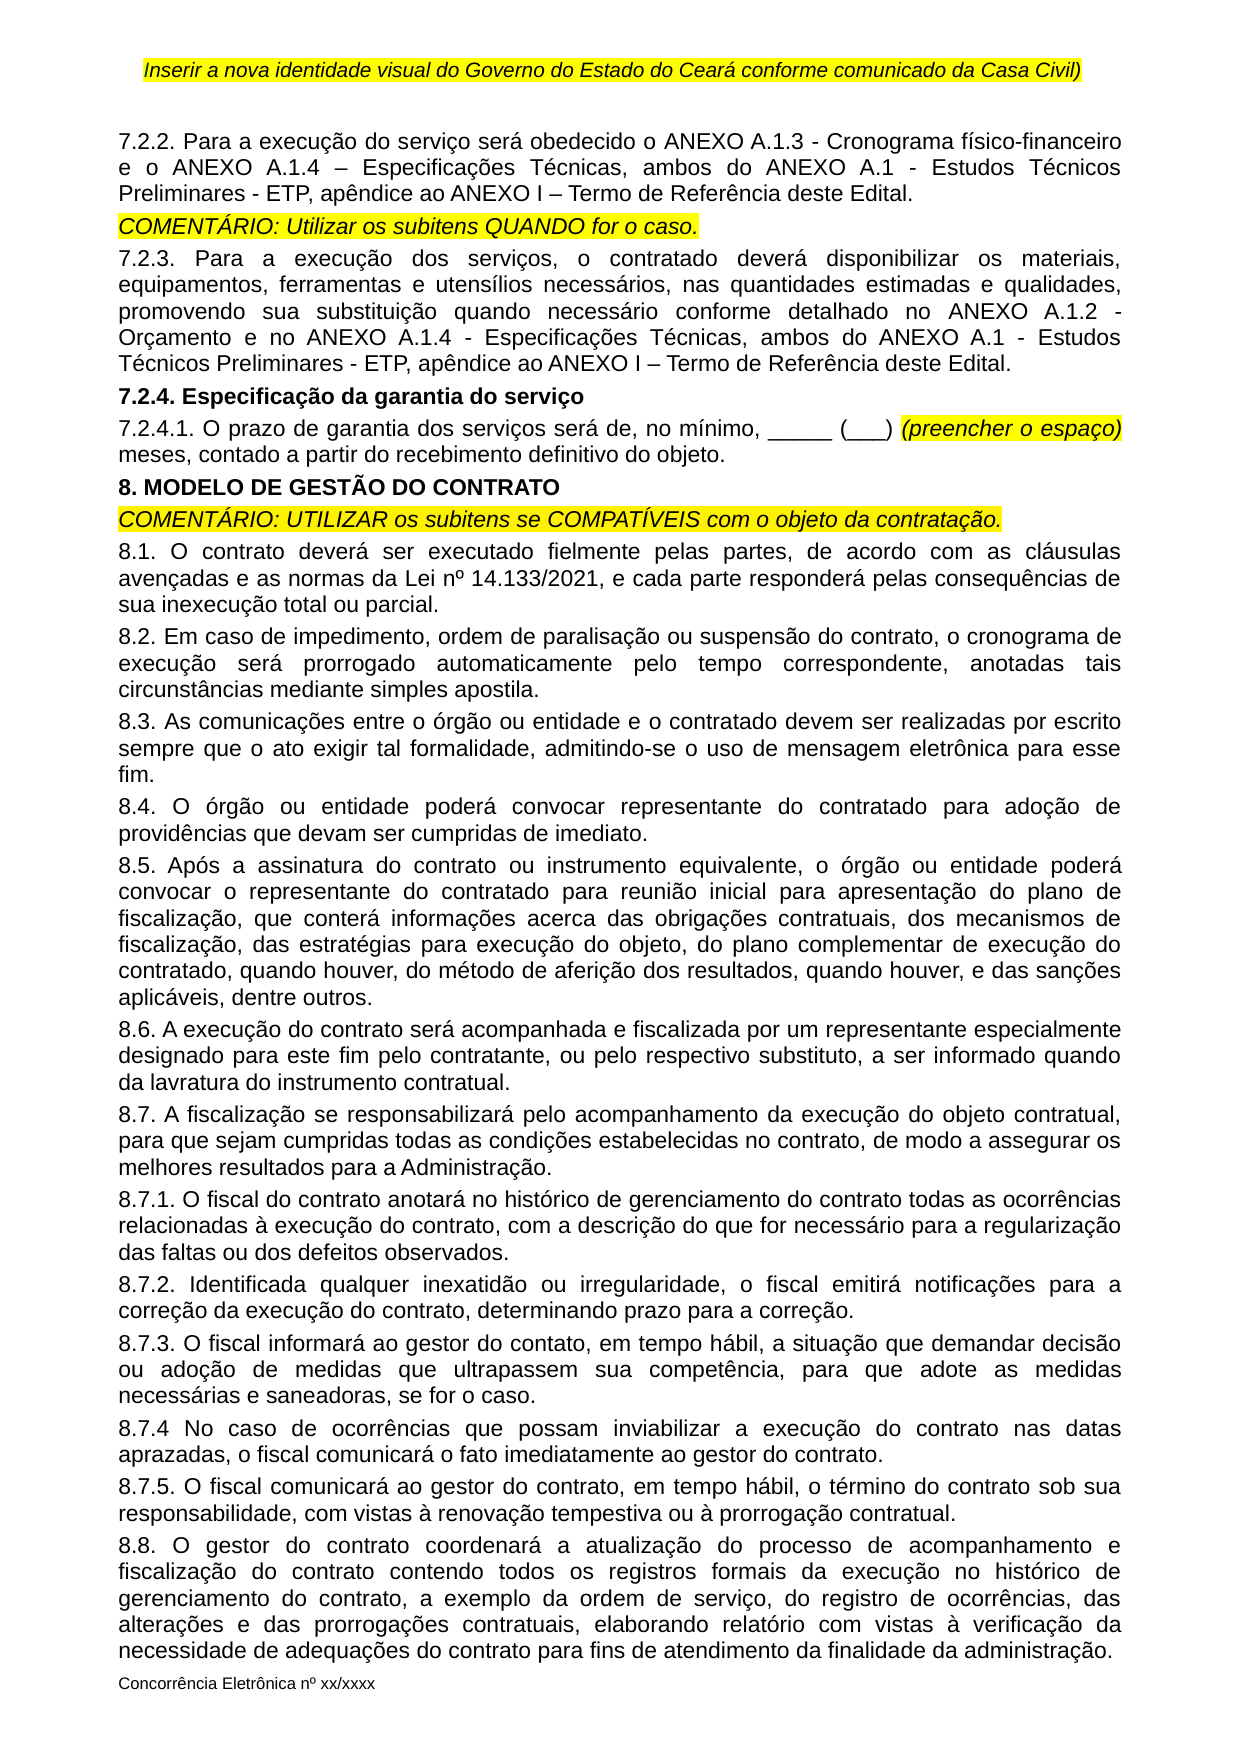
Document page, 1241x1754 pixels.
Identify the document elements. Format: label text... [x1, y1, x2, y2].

text 8. MODELO DE GESTÃO DO CONTRATO [118, 473, 1122, 500]
text 8.4. O órgão ou entidade poderá convocar representante do contratado para adoção de providências que devam ser cumpridas de imediato. [118, 793, 1122, 846]
text 8.7. A fiscalização se responsabilizará pelo acompanhamento da execução do objeto contratual, para que sejam cumpridas todas as condições estabelecidas no contrato, de modo a assegurar os melhores resultados para a Administração. [118, 1101, 1122, 1180]
text 7.2.4.1. O prazo de garantia dos serviços será de, no mínimo, _____ (___) (preencher o espaço) meses, contado a partir do recebimento definitivo do objeto. [118, 415, 1122, 468]
text 8.6. A execução do contrato será acompanhada e fiscalizada por um representante especialmente designado para este fim pelo contratante, ou pelo respectivo substituto, a ser informado quando da lavratura do instrumento contratual. [118, 1016, 1122, 1095]
text 8.3. As comunicações entre o órgão ou entidade e o contratado devem ser realizadas por escrito sempre que o ato exigir tal formalidade, admitindo-se o uso de mensagem eletrônica para esse fim. [118, 708, 1122, 787]
text 8.8. O gestor do contrato coordenará a atualização do processo de acompanhamento e fiscalização do contrato contendo todos os registros formais da execução no histórico de gerenciamento do contrato, a exemplo da ordem de serviço, do registro de ocorrências, das alterações e das prorrogações contratuais, elaborando relatório com vistas à verificação da necessidade de adequações do contrato para fins de atendimento da finalidade da administração. [118, 1532, 1122, 1663]
text COMENTÁRIO: UTILIZAR os subitens se COMPATÍVEIS com o objeto da contratação. [118, 506, 1122, 532]
text 8.7.2. Identificada qualquer inexatidão ou irregularidade, o fiscal emitirá notificações para a correção da execução do contrato, determinando prazo para a correção. [118, 1271, 1122, 1323]
text 8.7.5. O fiscal comunicará ao gestor do contrato, em tempo hábil, o término do contrato sob sua responsabilidade, com vistas à renovação tempestiva ou à prorrogação contratual. [118, 1473, 1122, 1526]
text 8.7.4 No caso de ocorrências que possam inviabilizar a execução do contrato nas datas aprazadas, o fiscal comunicará o fato imediatamente ao gestor do contrato. [118, 1414, 1122, 1467]
text 8.2. Em caso de impedimento, ordem de paralisação ou suspensão do contrato, o cronograma de execução será prorrogado automaticamente pelo tempo correspondente, anotadas tais circunstâncias mediante simples apostila. [118, 623, 1122, 702]
text 7.2.3. Para a execução dos serviços, o contratado deverá disponibilizar os materiais, equipamentos, ferramentas e utensílios necessários, nas quantidades estimadas e qualidades, promovendo sua substituição quando necessário conforme detalhado no ANEXO A.1.2 - Orçamento e no ANEXO A.1.4 - Especificações Técnicas, ambos do ANEXO A.1 - Estudos Técnicos Preliminares - ETP, apêndice ao ANEXO I – Termo de Referência deste Edital. [118, 245, 1122, 377]
text 7.2.4. Especificação da garantia do serviço [118, 383, 1122, 409]
text COMENTÁRIO: Utilizar os subitens QUANDO for o caso. [118, 213, 1122, 239]
text 8.5. Após a assinatura do contrato ou instrumento equivalente, o órgão ou entidade poderá convocar o representante do contratado para reunião inicial para apresentação do plano de fiscalização, que conterá informações acerca das obrigações contratuais, dos mecanismos de fiscalização, das estratégias para execução do objeto, do plano complementar de execução do contratado, quando houver, do método de aferição dos resultados, quando houver, e das sanções aplicáveis, dentre outros. [118, 852, 1122, 1010]
text 8.7.1. O fiscal do contrato anotará no histórico de gerenciamento do contrato todas as ocorrências relacionadas à execução do contrato, com a descrição do que for necessário para a regularização das faltas ou dos defeitos observados. [118, 1186, 1122, 1265]
text 7.2.2. Para a execução do serviço será obedecido o ANEXO A.1.3 - Cronograma físico-financeiro e o ANEXO A.1.4 – Especificações Técnicas, ambos do ANEXO A.1 - Estudos Técnicos Preliminares - ETP, apêndice ao ANEXO I – Termo de Referência deste Edital. [118, 128, 1122, 207]
text 8.1. O contrato deverá ser executado fielmente pelas partes, de acordo com as cláusulas avençadas e as normas da Lei nº 14.133/2021, e cada parte responderá pelas consequências de sua inexecução total ou parcial. [118, 538, 1122, 617]
text 8.7.3. O fiscal informará ao gestor do contato, em tempo hábil, a situação que demandar decisão ou adoção de medidas que ultrapassem sua competência, para que adote as medidas necessárias e saneadoras, se for o caso. [118, 1329, 1122, 1408]
